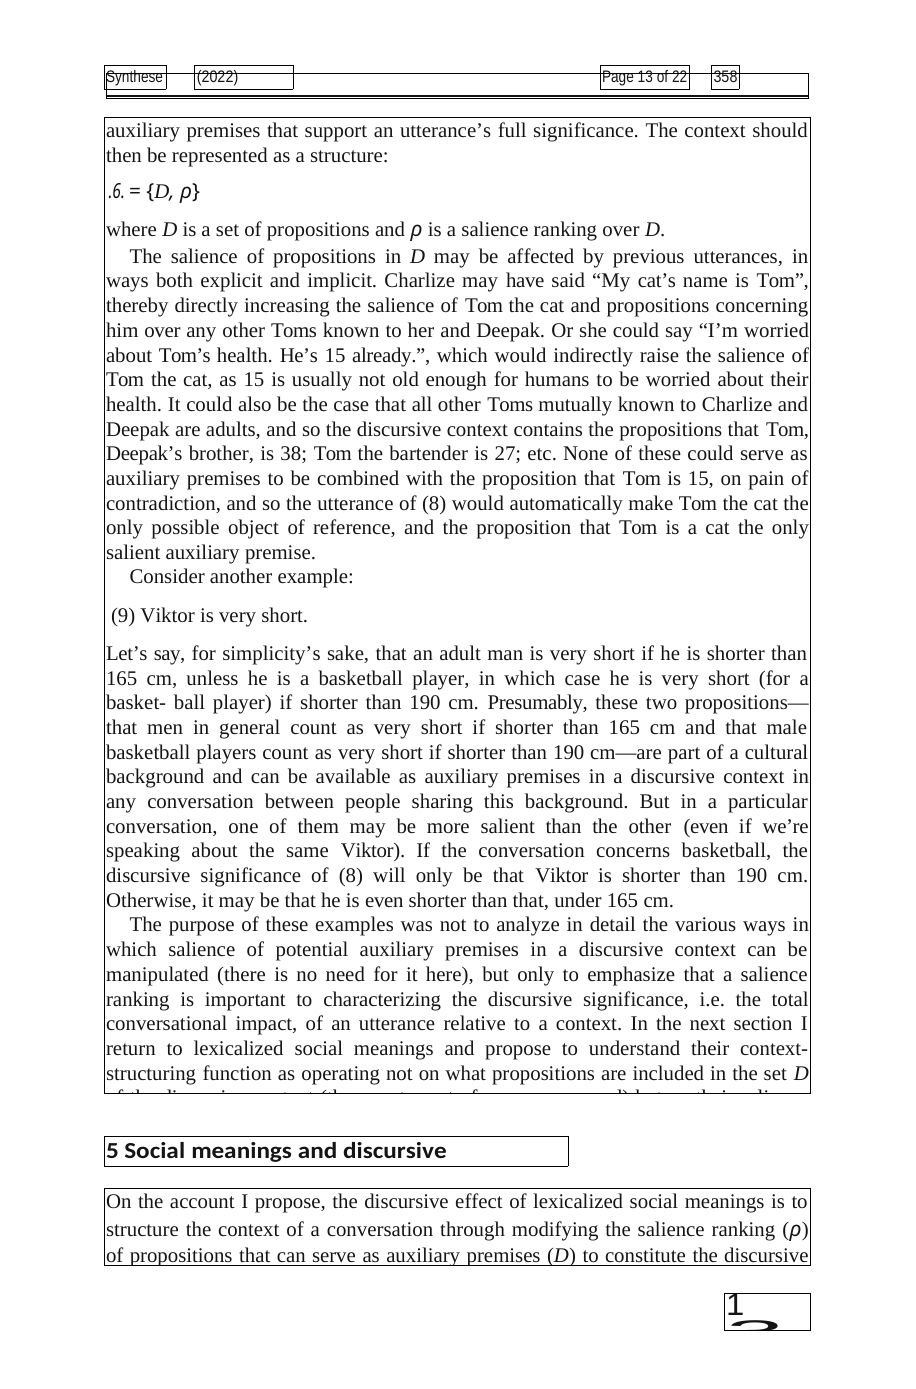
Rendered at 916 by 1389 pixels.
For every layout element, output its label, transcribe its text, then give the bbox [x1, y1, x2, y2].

text Consider another example: [129, 565, 810, 588]
text (2022) 200:358 [197, 67, 293, 73]
text Let’s say, for simplicity’s sake, that an adult man is very short if he is shorter than 165 cm, unless he is a basketball player, in which case he is very short (for a basket- ball player) if shorter than 190 cm. Presumably, these two propositions—that men in general count as very short if shorter than 165 cm and that male basketball players count as very short if shorter than 190 cm—are part of a cultural background and can be available as auxiliary premises in a discursive context in any conversation between people sharing this background. But in a particular conversation, one of them may be more salient than the other (even if we’re speaking about the same Viktor). If the conversation concerns basketball, the discursive significance of (8) will only be that Viktor is shorter than 190 cm. Otherwise, it may be that he is even shorter than that, under 165 cm. [106, 641, 809, 912]
text 358 [713, 74, 739, 86]
text Synthese [107, 74, 166, 86]
text 358 [713, 67, 739, 73]
text On the account I propose, the discursive effect of lexicalized social meanings is to structure the context of a conversation through modifying the salience ranking (ρ) of propositions that can serve as auxiliary premises (D) to constitute the discursive signif- [106, 1189, 809, 1264]
text 5 Social meanings and discursive significance [106, 1137, 568, 1166]
text Page 13 of 22 [602, 74, 689, 86]
text auxiliary premises that support an utterance’s full significance. The context should then be represented as a structure: [106, 118, 809, 167]
text Synthese [106, 67, 166, 73]
text 1 3 [726, 1294, 810, 1330]
text The salience of propositions in D may be affected by previous utterances, in ways both explicit and implicit. Charlize may have said “My cat’s name is Tom”, thereby directly increasing the salience of Tom the cat and propositions concerning him over any other Toms known to her and Deepak. Or she could say “I’m worried about Tom’s health. He’s 15 already.”, which would indirectly raise the salience of Tom the cat, as 15 is usually not old enough for humans to be worried about their health. It could also be the case that all other Toms mutually known to Charlize and Deepak are adults, and so the discursive context contains the propositions that Tom, Deepak’s brother, is 38; Tom the bartender is 27; etc. None of these could serve as auxiliary premises to be combined with the proposition that Tom is 15, on pain of contradiction, and so the utterance of (8) would automatically make Tom the cat the only possible object of reference, and the proposition that Tom is a cat the only salient auxiliary premise. [106, 244, 809, 564]
text .6. = {D, ρ} [108, 176, 810, 205]
text Page 13 of 22 [602, 67, 689, 73]
text (2022) 200:358 [197, 74, 293, 89]
text The purpose of these examples was not to analyze in detail the various ways in which salience of potential auxiliary premises in a discursive context can be manipulated (there is no need for it here), but only to emphasize that a salience ranking is important to characterizing the discursive significance, i.e. the total conversational impact, of an utterance relative to a context. In the next section I return to lexicalized social meanings and propose to understand their context-structuring function as operating not on what propositions are included in the set D of the discursive context (the counterpart of common ground) but on their salience ranking (ρ). [106, 912, 809, 1093]
text (9) Viktor is very short. [111, 603, 810, 627]
text where D is a set of propositions and ρ is a salience ranking over D. [106, 214, 810, 243]
